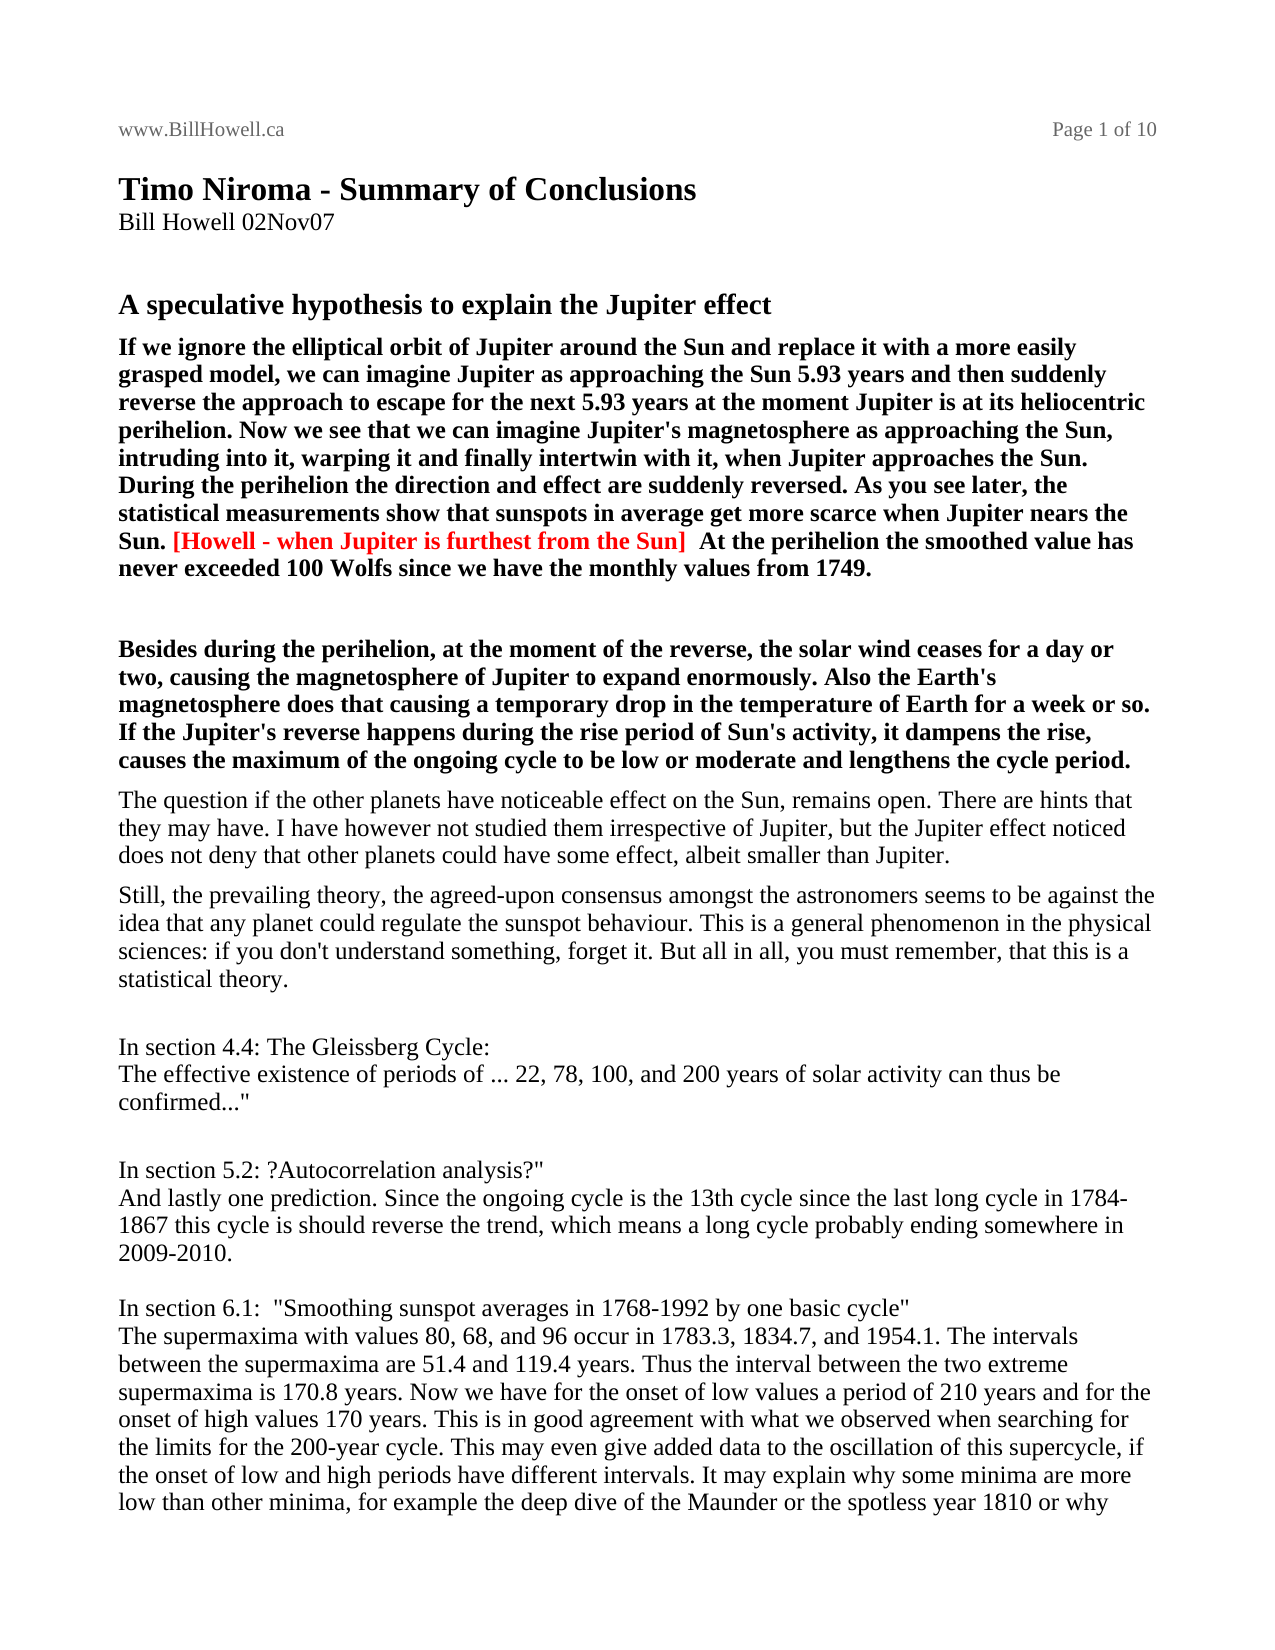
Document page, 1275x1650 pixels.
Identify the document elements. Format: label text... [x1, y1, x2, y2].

text In section 6.1: "Smoothing sunspot averages in 1768-1992 by one basic cycle" [118, 1294, 1157, 1322]
text In section 5.2: ?Autocorrelation analysis?" [118, 1156, 1157, 1184]
text The question if the other planets have noticeable effect on the Sun, remains open. There are hints that they may have. I have however not studied them irrespective of Jupiter, but the Jupiter effect noticed does not deny that other planets could have some effect, albeit smaller than Jupiter. [118, 786, 1157, 869]
text Besides during the perihelion, at the moment of the reverse, the solar wind ceases for a day or two, causing the magnetosphere of Jupiter to expand enormously. Also the Earth's magnetosphere does that causing a temporary drop in the temperature of Earth for a week or so. If the Jupiter's reverse happens during the rise period of Sun's activity, it dampens the rise, causes the maximum of the ongoing cycle to be low or moderate and lengthens the cycle period. [118, 635, 1157, 773]
subtitle A speculative hypothesis to explain the Jupiter effect [118, 288, 1157, 320]
text If we ignore the elliptical orbit of Jupiter around the Sun and replace it with a more easily grasped model, we can imagine Jupiter as approaching the Sun 5.93 years and then suddenly reverse the approach to escape for the next 5.93 years at the moment Jupiter is at its heliocentric perihelion. Now we see that we can imagine Jupiter's magnetosphere as approaching the Sun, intruding into it, warping it and finally intertwin with it, when Jupiter approaches the Sun. During the perihelion the direction and effect are suddenly reversed. As you see later, the statistical measurements show that sunspots in average get more scarce when Jupiter nears the Sun. [Howell - when Jupiter is furthest from the Sun] At the perihelion the smoothed value has never exceeded 100 Wolfs since we have the monthly values from 1749. [118, 333, 1157, 582]
text Still, the prevailing theory, the agreed-upon consensus amongst the astronomers seems to be against the idea that any planet could regulate the sunspot behaviour. This is a general phenomenon in the physical sciences: if you don't understand something, forget it. But all in all, you must remember, that this is a statistical theory. [118, 882, 1157, 992]
text The effective existence of periods of ... 22, 78, 100, and 200 years of solar activity can thus be confirmed..." [118, 1060, 1157, 1116]
text The supermaxima with values 80, 68, and 96 occur in 1783.3, 1834.7, and 1954.1. The intervals between the supermaxima are 51.4 and 119.4 years. Thus the interval between the two extreme supermaxima is 170.8 years. Now we have for the onset of low values a period of 210 years and for the onset of high values 170 years. This is in good agreement with what we observed when searching for the limits for the 200-year cycle. This may even give added data to the oscillation of this supercycle, if the onset of low and high periods have different intervals. It may explain why some minima are more low than other minima, for example the deep dive of the Maunder or the spotless year 1810 or why [118, 1322, 1157, 1516]
text Bill Howell 02Nov07 [118, 208, 1157, 235]
text In section 4.4: The Gleissberg Cycle: [118, 1033, 1157, 1060]
text And lastly one prediction. Since the ongoing cycle is the 13th cycle since the last long cycle in 1784-1867 this cycle is should reverse the trend, which means a long cycle probably ending somewhere in 2009-2010. [118, 1184, 1157, 1267]
text Timo Niroma - Summary of Conclusions [118, 171, 1157, 208]
